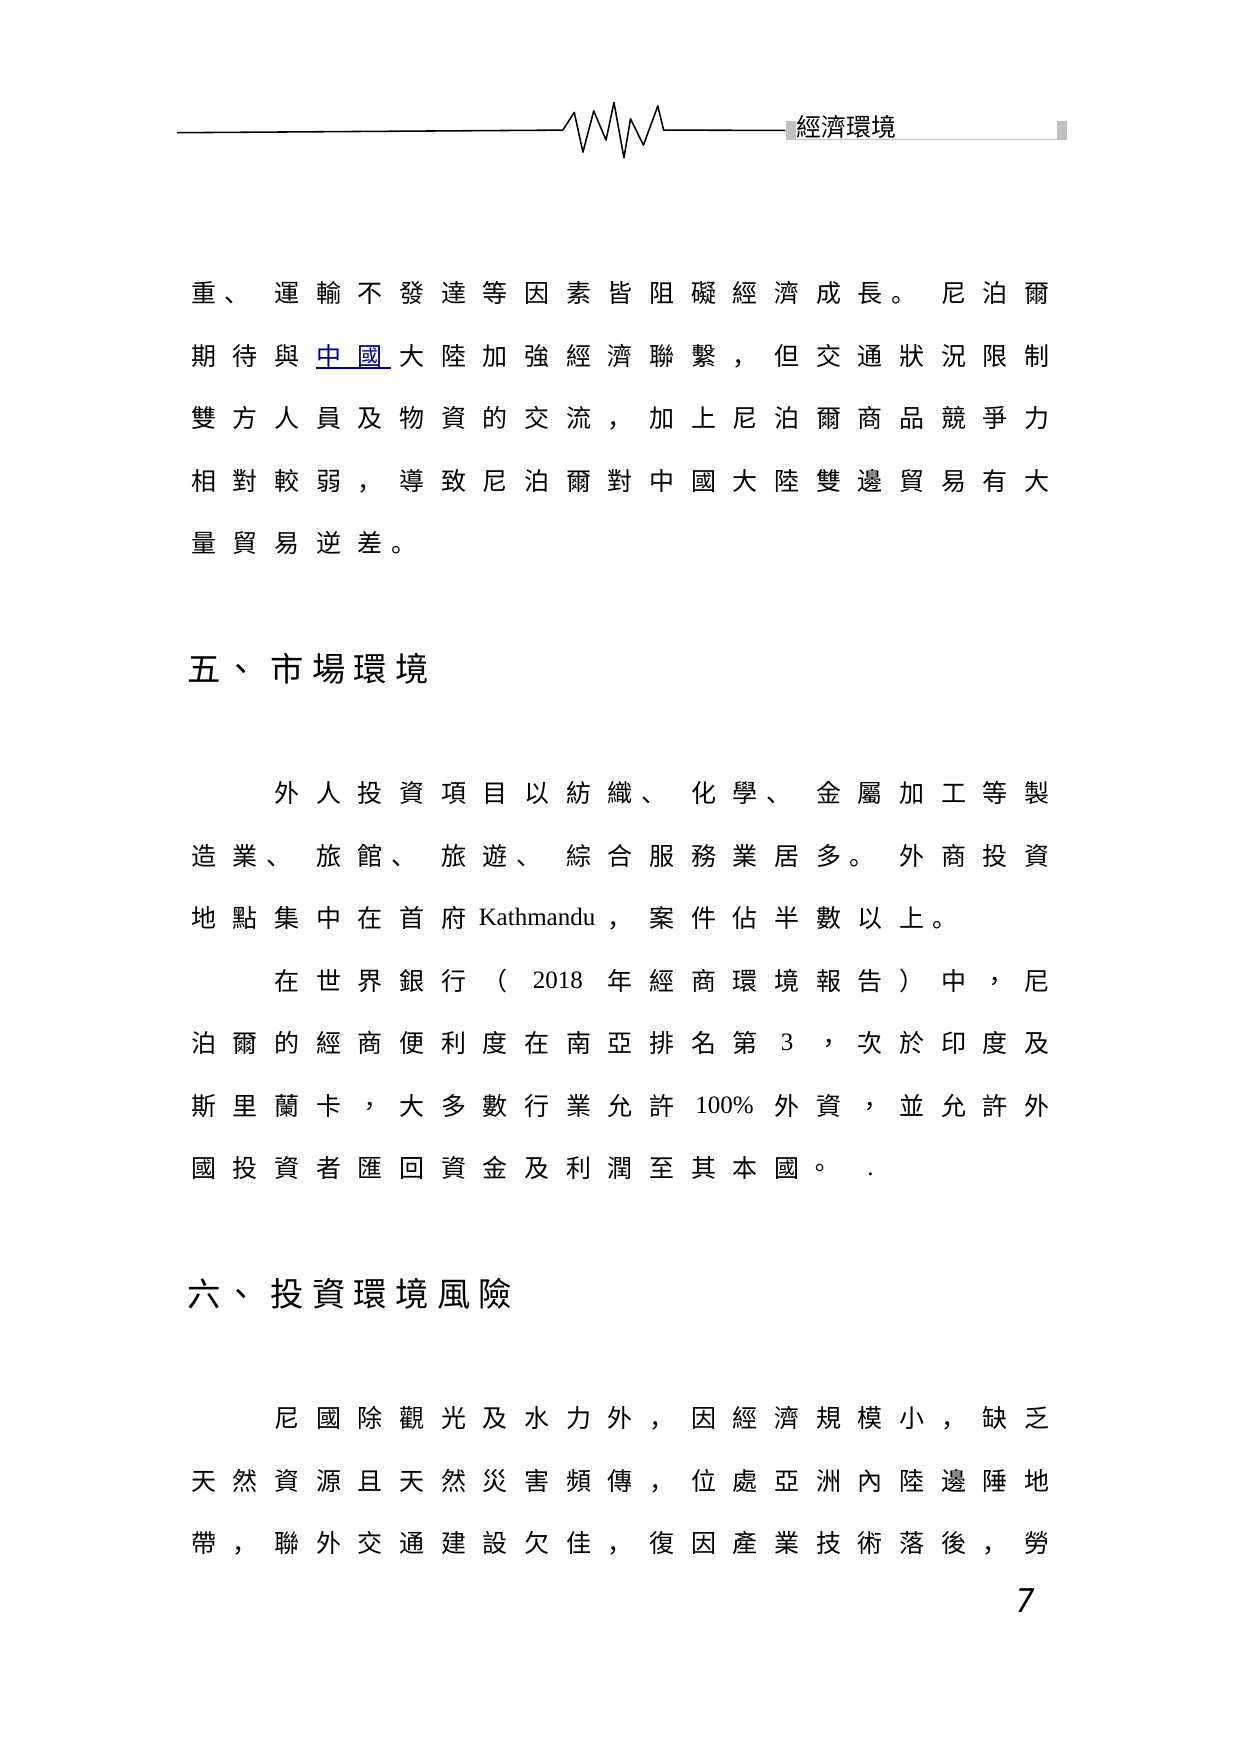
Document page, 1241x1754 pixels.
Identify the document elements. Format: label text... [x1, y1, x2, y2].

text 六、投資環境風險 [183, 1250, 1058, 1313]
text 重、運輸不發達等因素皆阻礙經濟成長。尼泊爾期待與中國大陸加強經濟聯繫，但交通狀況限制雙方人員及物資的交流，加上尼泊爾商品競爭力相對較弱，導致尼泊爾對中國大陸雙邊貿易有大量貿易逆差。 [183, 250, 1058, 563]
text 五、市場環境 [183, 625, 1058, 688]
text 在世界銀行（2018年經商環境報告）中，尼泊爾的經商便利度在南亞排名第3，次於印度及斯里蘭卡，大多數行業允許100%外資，並允許外國投資者匯回資金及利潤至其本國。. [183, 938, 1058, 1188]
text 尼國除觀光及水力外，因經濟規模小，缺乏天然資源且天然災害頻傳，位處亞洲內陸邊陲地帶，聯外交通建設欠佳，復因產業技術落後，勞 [183, 1375, 1058, 1563]
text 外人投資項目以紡織、化學、金屬加工等製造業、旅館、旅遊、綜合服務業居多。外商投資地點集中在首府Kathmandu，案件佔半數以上。 [183, 750, 1058, 938]
